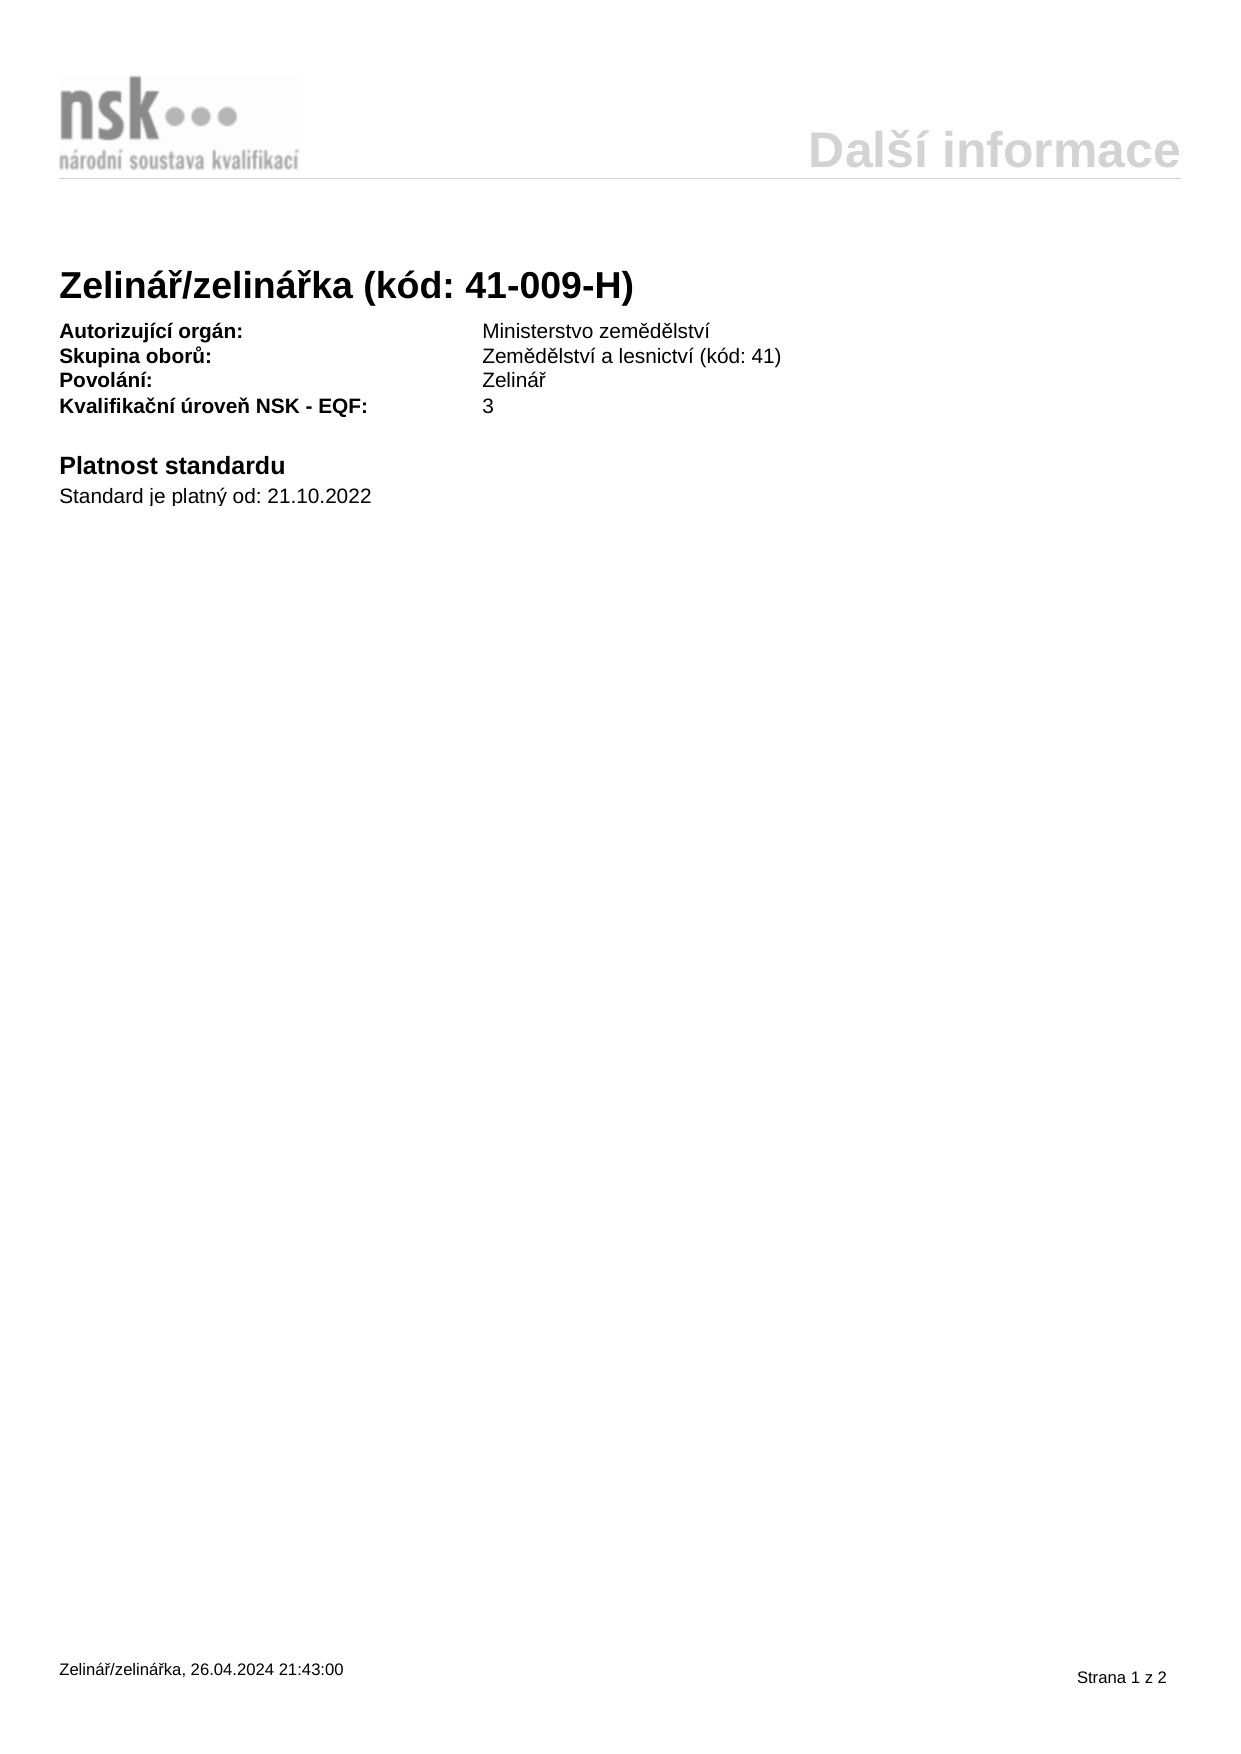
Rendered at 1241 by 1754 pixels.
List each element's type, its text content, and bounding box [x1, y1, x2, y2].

table_cell [119, 307, 482, 319]
table_cell [1167, 307, 1181, 319]
table_cell [1167, 196, 1181, 224]
table_cell [482, 1106, 619, 1383]
table_cell [861, 1384, 1167, 1659]
table_cell [861, 418, 1167, 447]
table_cell Ministerstvo zemědělství [482, 319, 1181, 344]
table_cell [1167, 1660, 1181, 1696]
table_cell [627, 506, 861, 806]
table_cell [482, 307, 619, 319]
table_cell [59, 418, 119, 447]
table_cell Skupina oborů: [59, 344, 482, 368]
table_cell [59, 172, 119, 178]
table_cell Zelinář/zelinářka (kód: 41-009-H) [59, 224, 1181, 307]
table_cell [59, 1106, 119, 1383]
table_cell [482, 196, 619, 224]
table_cell [119, 506, 482, 806]
table_cell [119, 418, 482, 447]
table_cell [59, 506, 119, 806]
table_cell [861, 1106, 1167, 1383]
table_cell [627, 806, 861, 1106]
table_cell Povolání: [59, 368, 482, 392]
table_cell Platnost standardu [59, 448, 1181, 483]
table_cell Zelinář [482, 368, 1181, 393]
table_cell [619, 196, 627, 224]
table_cell [1167, 506, 1181, 806]
table_cell Zelinář/zelinářka, 26.04.2024 21:43:00 [59, 1660, 861, 1696]
table_cell [482, 806, 619, 1106]
table_cell [119, 172, 482, 178]
table_cell 3 [482, 394, 1181, 417]
table_cell [59, 307, 119, 319]
table_cell [119, 196, 482, 224]
table_cell [119, 806, 482, 1106]
table_cell Zemědělství a lesnictví (kód: 41) [482, 344, 1181, 368]
table_cell [619, 172, 627, 178]
table_cell [627, 1384, 861, 1659]
table_cell Autorizující orgán: [59, 319, 482, 343]
table_cell [627, 307, 861, 319]
table_cell [119, 1106, 482, 1383]
table_cell Kvalifikační úroveň NSK - EQF: [59, 394, 482, 417]
table_cell [861, 196, 1167, 224]
table_cell [619, 1106, 627, 1383]
table_cell [627, 1106, 861, 1383]
table_cell [619, 506, 627, 806]
table_cell [861, 506, 1167, 806]
table_cell [59, 806, 119, 1106]
table_cell [59, 179, 1181, 196]
table_cell [59, 1384, 119, 1659]
table_header [620, 59, 627, 172]
table_cell [482, 506, 619, 806]
table_cell Strana 1 z 2 [861, 1660, 1167, 1696]
table_cell [619, 1384, 627, 1659]
table_cell [482, 418, 619, 447]
table_cell [1167, 1384, 1181, 1659]
table_cell [482, 172, 619, 178]
table_cell [861, 806, 1167, 1106]
table_cell [119, 1384, 482, 1659]
table_cell [627, 418, 861, 447]
table_cell [627, 196, 861, 224]
picture [58, 59, 620, 172]
table_cell [59, 196, 119, 224]
table_cell [861, 307, 1167, 319]
table_cell [619, 307, 627, 319]
table_cell [1167, 806, 1181, 1106]
table_header Další informace [627, 59, 1181, 178]
table_cell [1167, 1106, 1181, 1383]
table_cell Standard je platný od: 21.10.2022 [59, 484, 1181, 506]
table_cell [619, 806, 627, 1106]
table_cell [1167, 418, 1181, 447]
table_cell [482, 1384, 619, 1659]
table_cell [619, 418, 627, 447]
